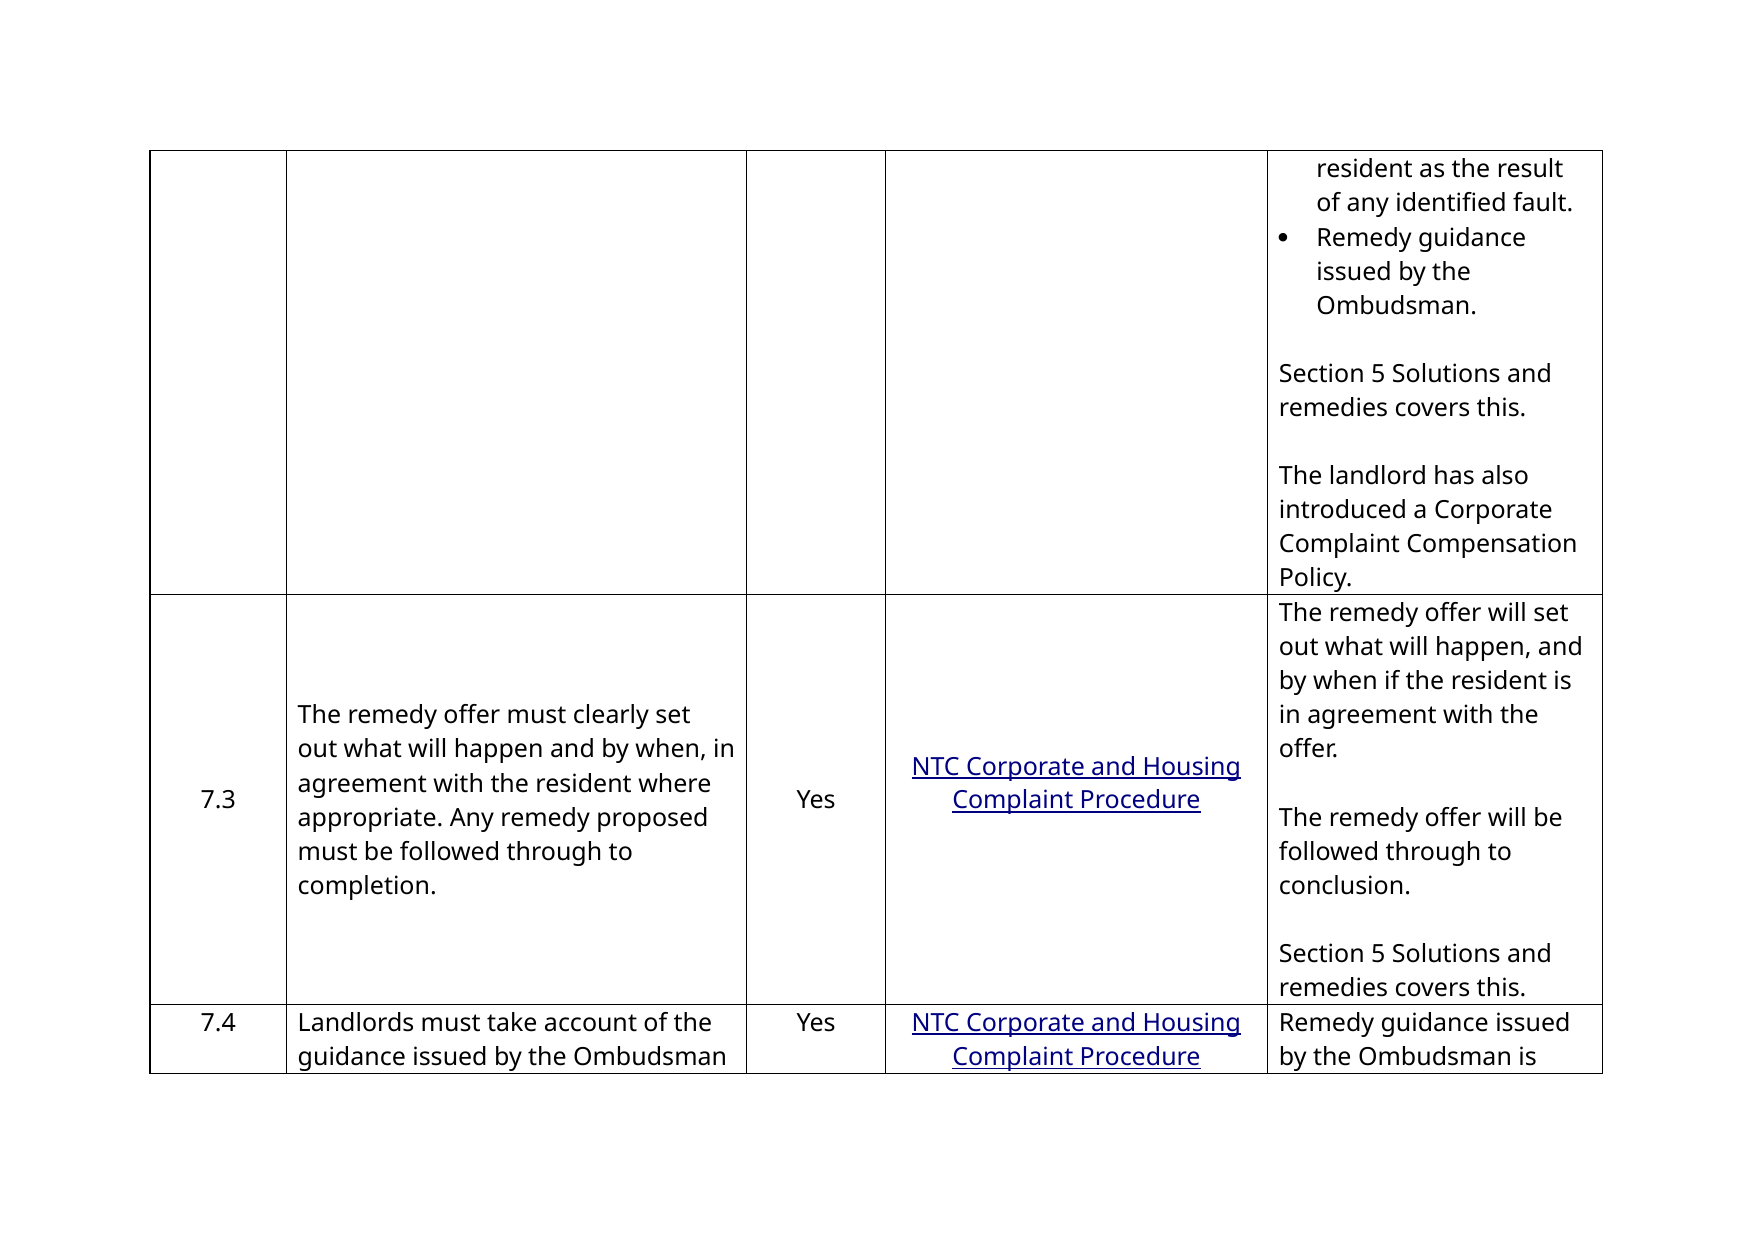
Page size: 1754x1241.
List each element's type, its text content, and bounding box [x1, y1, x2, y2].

table_cell 7.3 [151, 595, 286, 1004]
table_cell [287, 151, 746, 594]
table_cell When determining any remedy to be offered consideration is given to: The impact on the resident as the result of any identified fault. Remedy guidance issued by the Ombudsman. Section 5 Solutions and remedies covers this. The landlord has also introduced a Corporate Complaint Compensation Policy. [1268, 151, 1602, 594]
table_cell 7.4 [151, 1005, 286, 1073]
table_cell Yes [747, 595, 885, 1004]
table_cell NTC Corporate and Housing Complaint Procedure [886, 595, 1267, 1004]
table_cell The remedy offer will set out what will happen, and by when if the resident is in agreement with the offer. The remedy offer will be followed through to conclusion. Section 5 Solutions and remedies covers this. [1268, 595, 1602, 1004]
table_cell Yes [747, 1005, 885, 1073]
table_cell [151, 151, 286, 594]
table_cell [747, 151, 885, 594]
table_cell The remedy offer must clearly set out what will happen and by when, in agreement with the resident where appropriate. Any remedy proposed must be followed through to completion. [287, 595, 746, 1004]
table_cell NTC Corporate and Housing Complaint Procedure [886, 1005, 1267, 1073]
table_cell Landlords must take account of the guidance issued by the Ombudsman [287, 1005, 746, 1073]
table_cell [886, 151, 1267, 594]
table_cell Remedy guidance issued by the Ombudsman is [1268, 1005, 1602, 1073]
